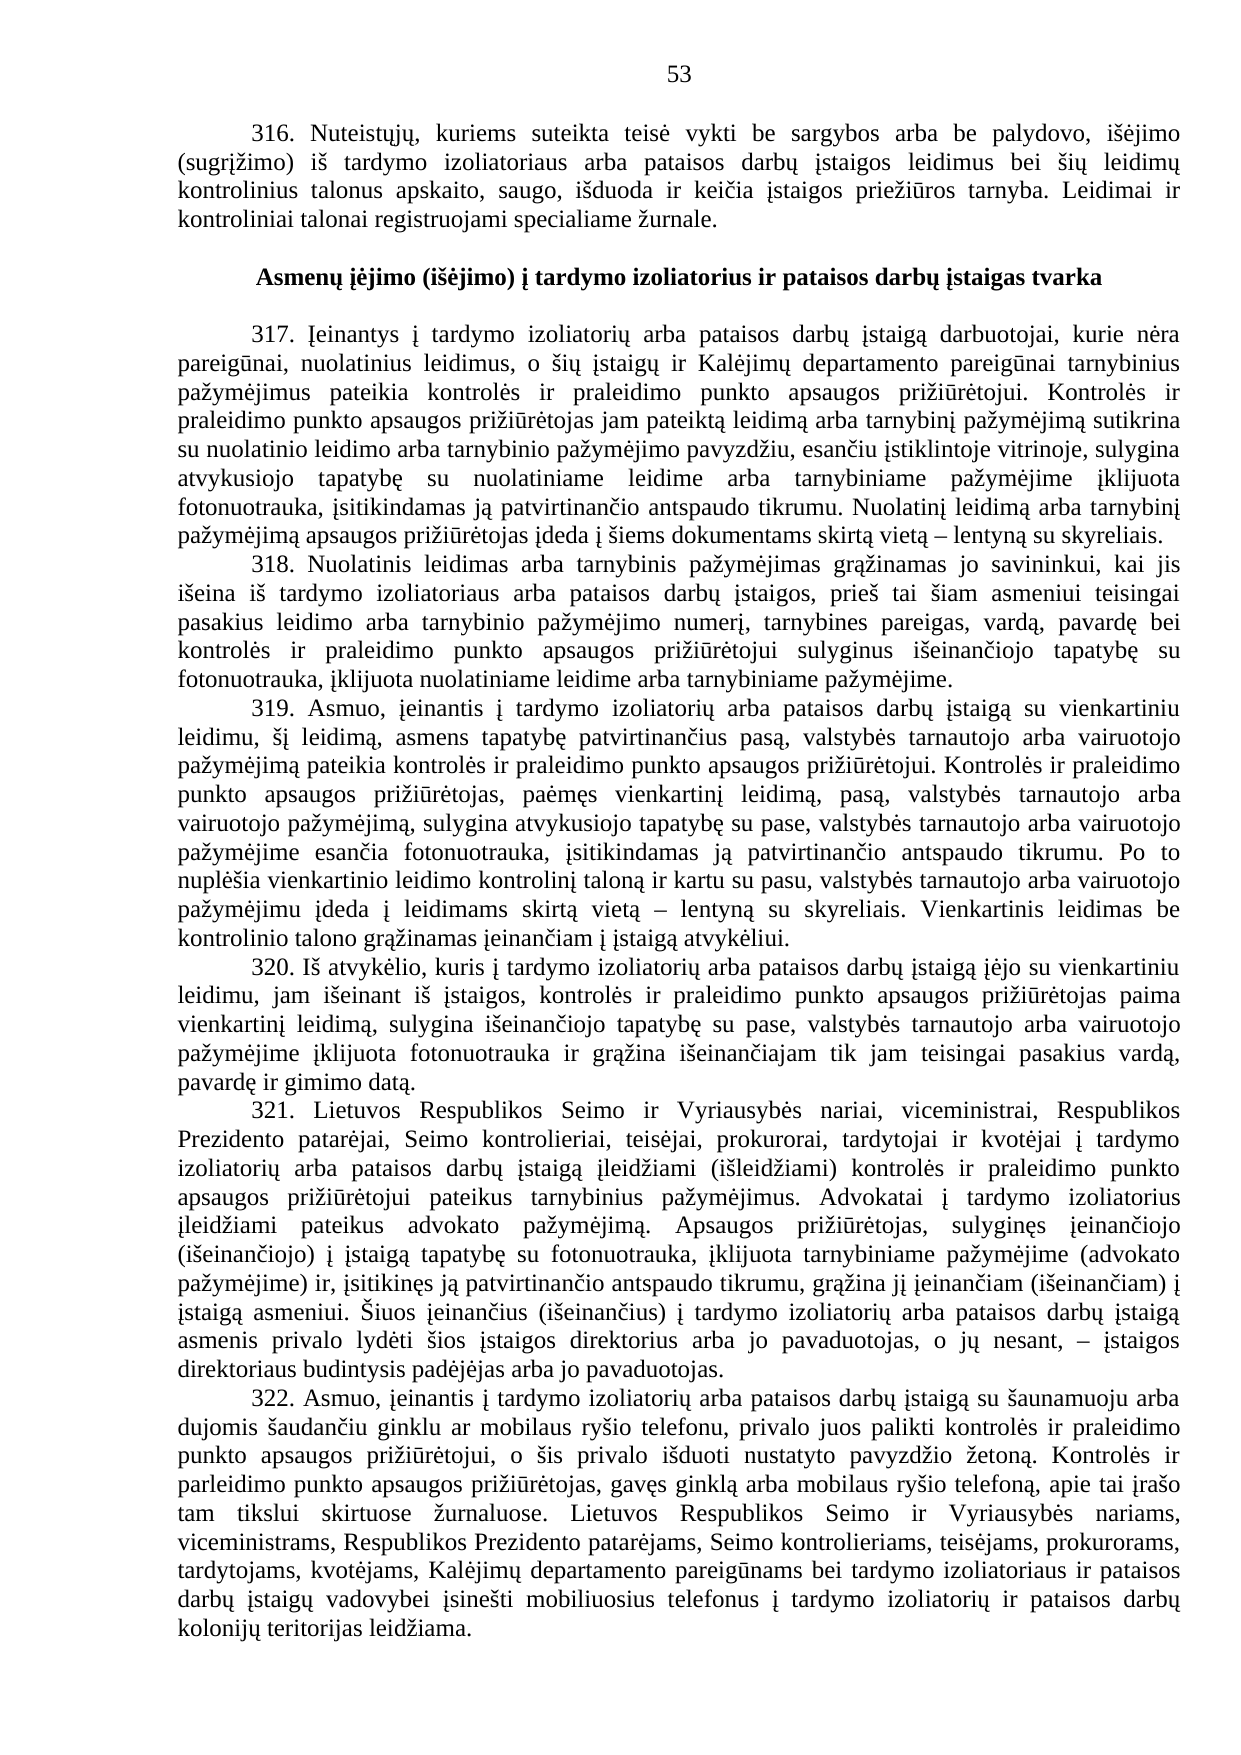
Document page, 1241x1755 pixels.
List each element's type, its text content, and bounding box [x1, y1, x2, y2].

text 321. Lietuvos Respublikos Seimo ir Vyriausybės nariai, viceministrai, Respublikos Prezidento patarėjai, Seimo kontrolieriai, teisėjai, prokurorai, tardytojai ir kvotėjai į tardymo izoliatorių arba pataisos darbų įstaigą įleidžiami (išleidžiami) kontrolės ir praleidimo punkto apsaugos prižiūrėtojui pateikus tarnybinius pažymėjimus. Advokatai į tardymo izoliatorius įleidžiami pateikus advokato pažymėjimą. Apsaugos prižiūrėtojas, sulyginęs įeinančiojo (išeinančiojo) į įstaigą tapatybę su fotonuotrauka, įklijuota tarnybiniame pažymėjime (advokato pažymėjime) ir, įsitikinęs ją patvirtinančio antspaudo tikrumu, grąžina jį įeinančiam (išeinančiam) į įstaigą asmeniui. Šiuos įeinančius (išeinančius) į tardymo izoliatorių arba pataisos darbų įstaigą asmenis privalo lydėti šios įstaigos direktorius arba jo pavaduotojas, o jų nesant, – įstaigos direktoriaus budintysis padėjėjas arba jo pavaduotojas. [177, 1096, 1181, 1383]
text 316. Nuteistųjų, kuriems suteikta teisė vykti be sargybos arba be palydovo, išėjimo (sugrįžimo) iš tardymo izoliatoriaus arba pataisos darbų įstaigos leidimus bei šių leidimų kontrolinius talonus apskaito, saugo, išduoda ir keičia įstaigos priežiūros tarnyba. Leidimai ir kontroliniai talonai registruojami specialiame žurnale. [177, 118, 1181, 233]
text 318. Nuolatinis leidimas arba tarnybinis pažymėjimas grąžinamas jo savininkui, kai jis išeina iš tardymo izoliatoriaus arba pataisos darbų įstaigos, prieš tai šiam asmeniui teisingai pasakius leidimo arba tarnybinio pažymėjimo numerį, tarnybines pareigas, vardą, pavardę bei kontrolės ir praleidimo punkto apsaugos prižiūrėtojui sulyginus išeinančiojo tapatybę su fotonuotrauka, įklijuota nuolatiniame leidime arba tarnybiniame pažymėjime. [177, 549, 1181, 693]
text 320. Iš atvykėlio, kuris į tardymo izoliatorių arba pataisos darbų įstaigą įėjo su vienkartiniu leidimu, jam išeinant iš įstaigos, kontrolės ir praleidimo punkto apsaugos prižiūrėtojas paima vienkartinį leidimą, sulygina išeinančiojo tapatybę su pase, valstybės tarnautojo arba vairuotojo pažymėjime įklijuota fotonuotrauka ir grąžina išeinančiajam tik jam teisingai pasakius vardą, pavardę ir gimimo datą. [177, 952, 1181, 1096]
text 322. Asmuo, įeinantis į tardymo izoliatorių arba pataisos darbų įstaigą su šaunamuoju arba dujomis šaudančiu ginklu ar mobilaus ryšio telefonu, privalo juos palikti kontrolės ir praleidimo punkto apsaugos prižiūrėtojui, o šis privalo išduoti nustatyto pavyzdžio žetoną. Kontrolės ir parleidimo punkto apsaugos prižiūrėtojas, gavęs ginklą arba mobilaus ryšio telefoną, apie tai įrašo tam tikslui skirtuose žurnaluose. Lietuvos Respublikos Seimo ir Vyriausybės nariams, viceministrams, Respublikos Prezidento patarėjams, Seimo kontrolieriams, teisėjams, prokurorams, tardytojams, kvotėjams, Kalėjimų departamento pareigūnams bei tardymo izoliatoriaus ir pataisos darbų įstaigų vadovybei įsinešti mobiliuosius telefonus į tardymo izoliatorių ir pataisos darbų kolonijų teritorijas leidžiama. [177, 1383, 1181, 1642]
text 317. Įeinantys į tardymo izoliatorių arba pataisos darbų įstaigą darbuotojai, kurie nėra pareigūnai, nuolatinius leidimus, o šių įstaigų ir Kalėjimų departamento pareigūnai tarnybinius pažymėjimus pateikia kontrolės ir praleidimo punkto apsaugos prižiūrėtojui. Kontrolės ir praleidimo punkto apsaugos prižiūrėtojas jam pateiktą leidimą arba tarnybinį pažymėjimą sutikrina su nuolatinio leidimo arba tarnybinio pažymėjimo pavyzdžiu, esančiu įstiklintoje vitrinoje, sulygina atvykusiojo tapatybę su nuolatiniame leidime arba tarnybiniame pažymėjime įklijuota fotonuotrauka, įsitikindamas ją patvirtinančio antspaudo tikrumu. Nuolatinį leidimą arba tarnybinį pažymėjimą apsaugos prižiūrėtojas įdeda į šiems dokumentams skirtą vietą – lentyną su skyreliais. [177, 319, 1181, 549]
text Asmenų įėjimo (išėjimo) į tardymo izoliatorius ir pataisos darbų įstaigas tvarka [177, 262, 1181, 291]
text 319. Asmuo, įeinantis į tardymo izoliatorių arba pataisos darbų įstaigą su vienkartiniu leidimu, šį leidimą, asmens tapatybę patvirtinančius pasą, valstybės tarnautojo arba vairuotojo pažymėjimą pateikia kontrolės ir praleidimo punkto apsaugos prižiūrėtojui. Kontrolės ir praleidimo punkto apsaugos prižiūrėtojas, paėmęs vienkartinį leidimą, pasą, valstybės tarnautojo arba vairuotojo pažymėjimą, sulygina atvykusiojo tapatybę su pase, valstybės tarnautojo arba vairuotojo pažymėjime esančia fotonuotrauka, įsitikindamas ją patvirtinančio antspaudo tikrumu. Po to nuplėšia vienkartinio leidimo kontrolinį taloną ir kartu su pasu, valstybės tarnautojo arba vairuotojo pažymėjimu įdeda į leidimams skirtą vietą – lentyną su skyreliais. Vienkartinis leidimas be kontrolinio talono grąžinamas įeinančiam į įstaigą atvykėliui. [177, 693, 1181, 952]
